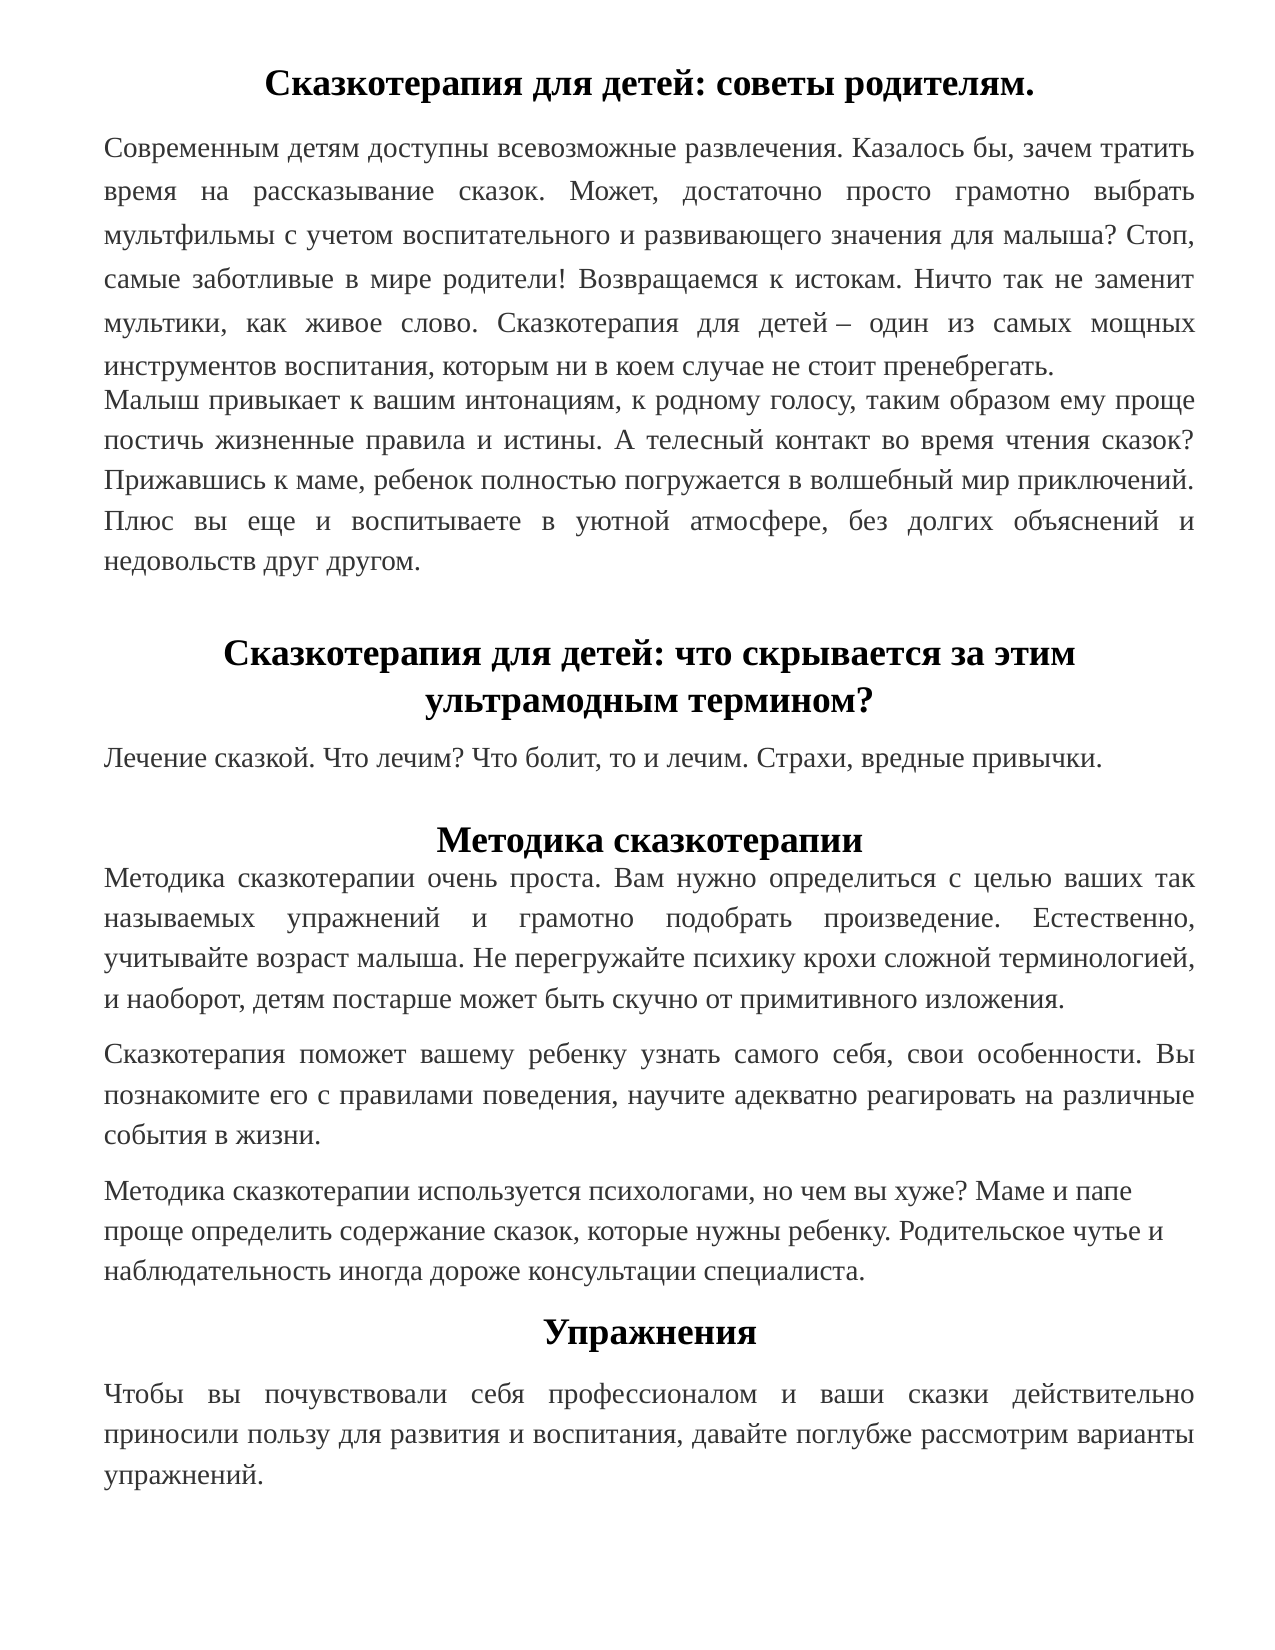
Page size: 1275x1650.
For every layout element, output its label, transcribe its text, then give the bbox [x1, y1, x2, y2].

subtitle Сказкотерапия для детей: что скрывается за этим ультрамодным термином? [103, 630, 1196, 721]
subtitle Сказкотерапия для детей: советы родителям. [103, 61, 1196, 104]
text Методика сказкотерапии используется психологами, но чем вы хуже? Маме и папе проще определить содержание сказок, которые нужны ребенку. Родительское чутье и наблюдательность иногда дороже консультации специалиста. [103, 1173, 1196, 1287]
subtitle Методика сказкотерапии [103, 817, 1196, 860]
text Методика сказкотерапии очень проста. Вам нужно определиться с целью ваших так называемых упражнений и грамотно подобрать произведение. Естественно, учитывайте возраст малыша. Не перегружайте психику крохи сложной терминологией, и наоборот, детям постарше может быть скучно от примитивного изложения. [103, 860, 1196, 1014]
text Упражнения [103, 1309, 1196, 1352]
text Малыш привыкает к вашим интонациям, к родному голосу, таким образом ему проще постичь жизненные правила и истины. А телесный контакт во время чтения сказок? Прижавшись к маме, ребенок полностью погружается в волшебный мир приключений. Плюс вы еще и воспитываете в уютной атмосфере, без долгих объяснений и недовольств друг другом. [103, 382, 1196, 576]
text Лечение сказкой. Что лечим? Что болит, то и лечим. Страхи, вредные привычки. [103, 740, 1196, 774]
text Сказкотерапия поможет вашему ребенку узнать самого себя, свои особенности. Вы познакомите его с правилами поведения, научите адекватно реагировать на различные события в жизни. [103, 1037, 1196, 1151]
text Чтобы вы почувствовали себя профессионалом и ваши сказки действительно приносили пользу для развития и воспитания, давайте поглубже рассмотрим варианты упражнений. [103, 1376, 1196, 1490]
text Современным детям доступны всевозможные развлечения. Казалось бы, зачем тратить время на рассказывание сказок. Может, достаточно просто грамотно выбрать мультфильмы с учетом воспитательного и развивающего значения для малыша? Стоп, самые заботливые в мире родители! Возвращаемся к истокам. Ничто так не заменит мультики, как живое слово. Сказкотерапия для детей – один из самых мощных инструментов воспитания, которым ни в коем случае не стоит пренебрегать. [103, 119, 1196, 382]
